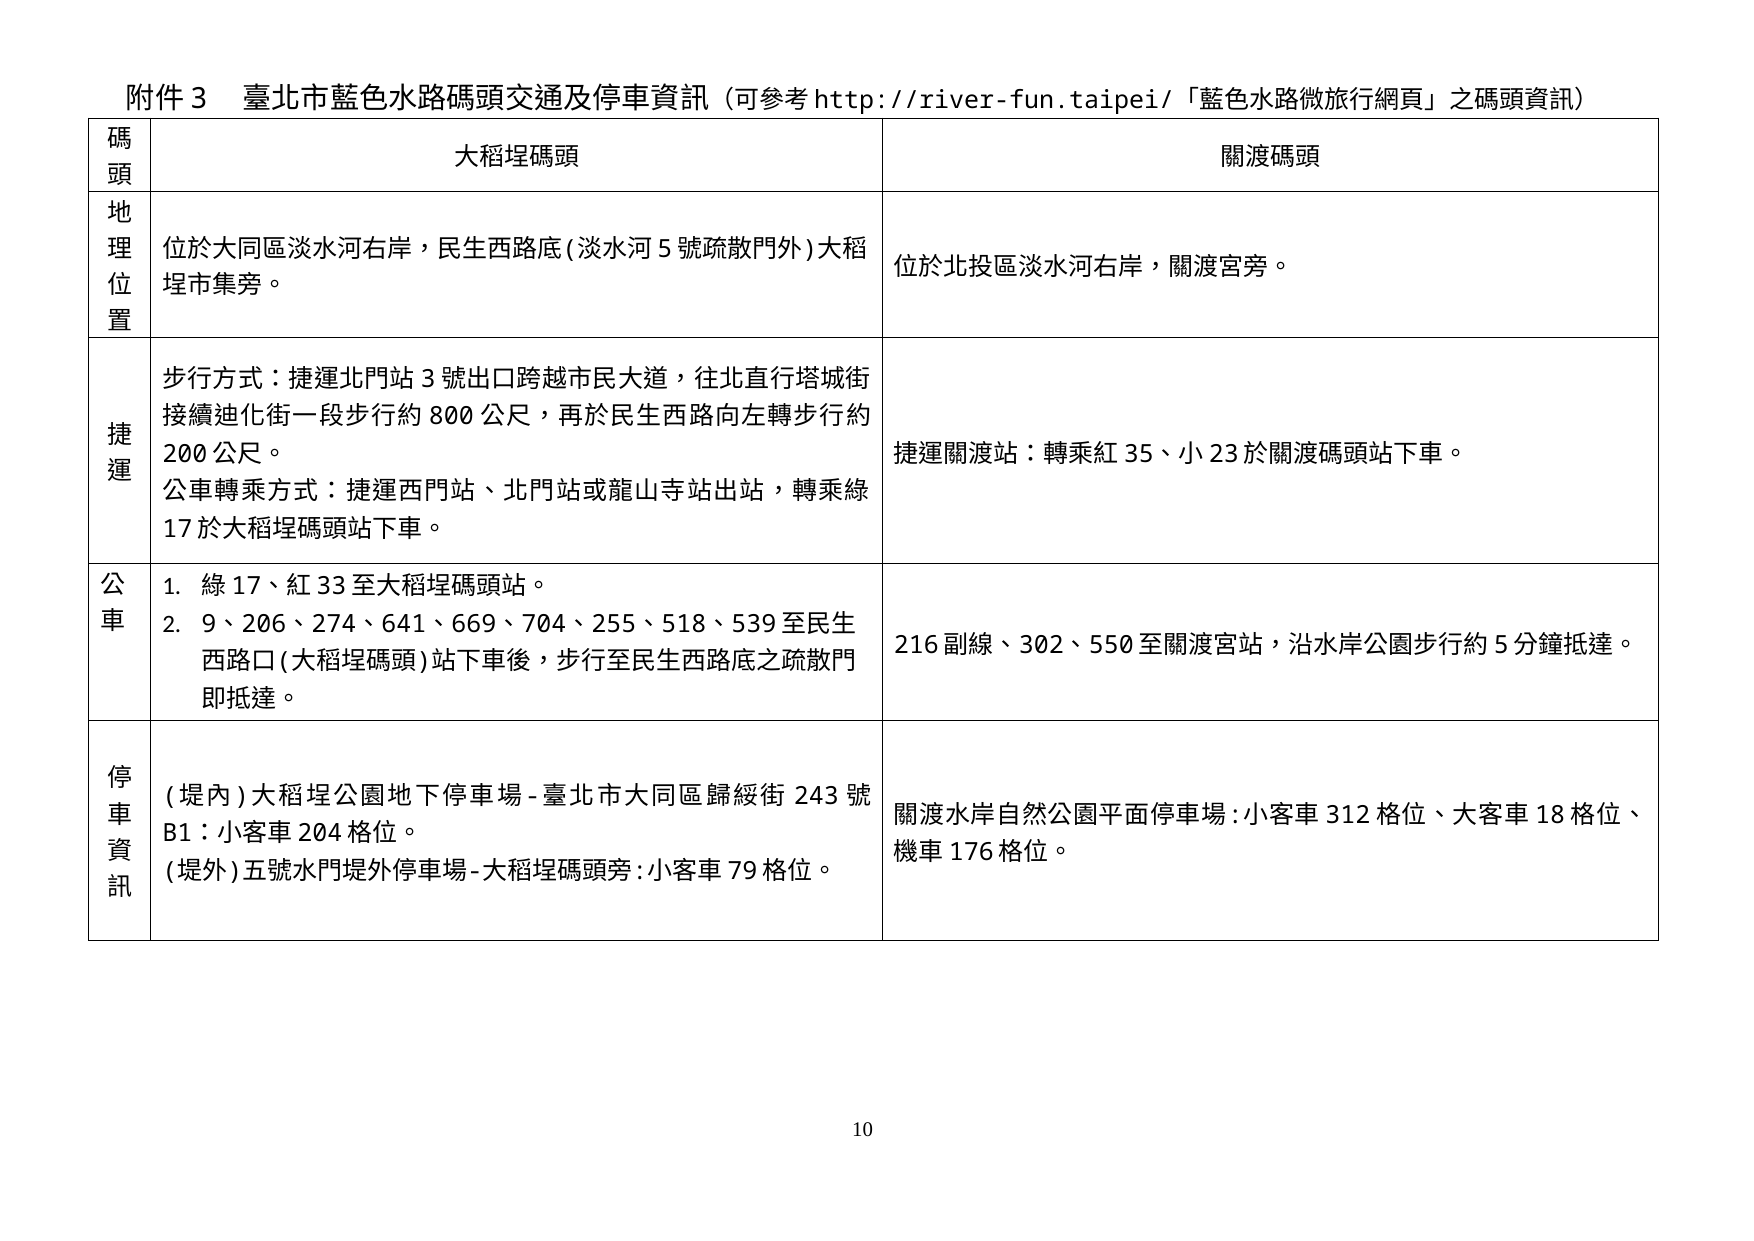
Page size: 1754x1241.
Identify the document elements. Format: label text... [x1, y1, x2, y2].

table_cell 公車 [89, 564, 150, 720]
table_cell 位於北投區淡水河右岸，關渡宮旁。 [883, 192, 1658, 337]
table_cell 216副線、302、550至關渡宮站，沿水岸公園步行約5分鐘抵達。 [883, 564, 1658, 720]
table_cell 步行方式：捷運北門站3號出口跨越市民大道，往北直行塔城街接續迪化街一段步行約800公尺，再於民生西路向左轉步行約200公尺。 公車轉乘方式：捷運西門站、北門站或龍山寺站出站，轉乘綠17於大稻埕碼頭站下車。 [151, 338, 882, 563]
table_cell 關渡水岸自然公園平面停車場:小客車312格位、大客車18格位、機車176格位。 [883, 721, 1658, 940]
table_cell 捷運關渡站：轉乘紅35、小23於關渡碼頭站下車。 [883, 338, 1658, 563]
table_cell 捷運 [89, 338, 150, 563]
table_cell 位於大同區淡水河右岸，民生西路底(淡水河5號疏散門外)大稻埕市集旁。 [151, 192, 882, 337]
table_cell 綠17、紅33至大稻埕碼頭站。 9、206、274、641、669、704、255、518、539至民生西路口(大稻埕碼頭)站下車後，步行至民生西路底之疏散門即抵達。 [151, 564, 882, 720]
table_header 大稻埕碼頭 [151, 119, 882, 191]
table_cell (堤內)大稻埕公園地下停車場-臺北市大同區歸綏街243號B1：小客車204格位。 (堤外)五號水門堤外停車場-大稻埕碼頭旁:小客車79格位。 [151, 721, 882, 940]
text 附件3 臺北市藍色水路碼頭交通及停車資訊（可參考http://river-fun.taipei/「藍色水路微旅行網頁」之碼頭資訊） [89, 75, 1636, 117]
table_header 碼頭 [89, 119, 150, 191]
table_header 關渡碼頭 [883, 119, 1658, 191]
table_cell 停車 資訊 [89, 721, 150, 940]
table_cell 地理 位置 [89, 192, 150, 337]
